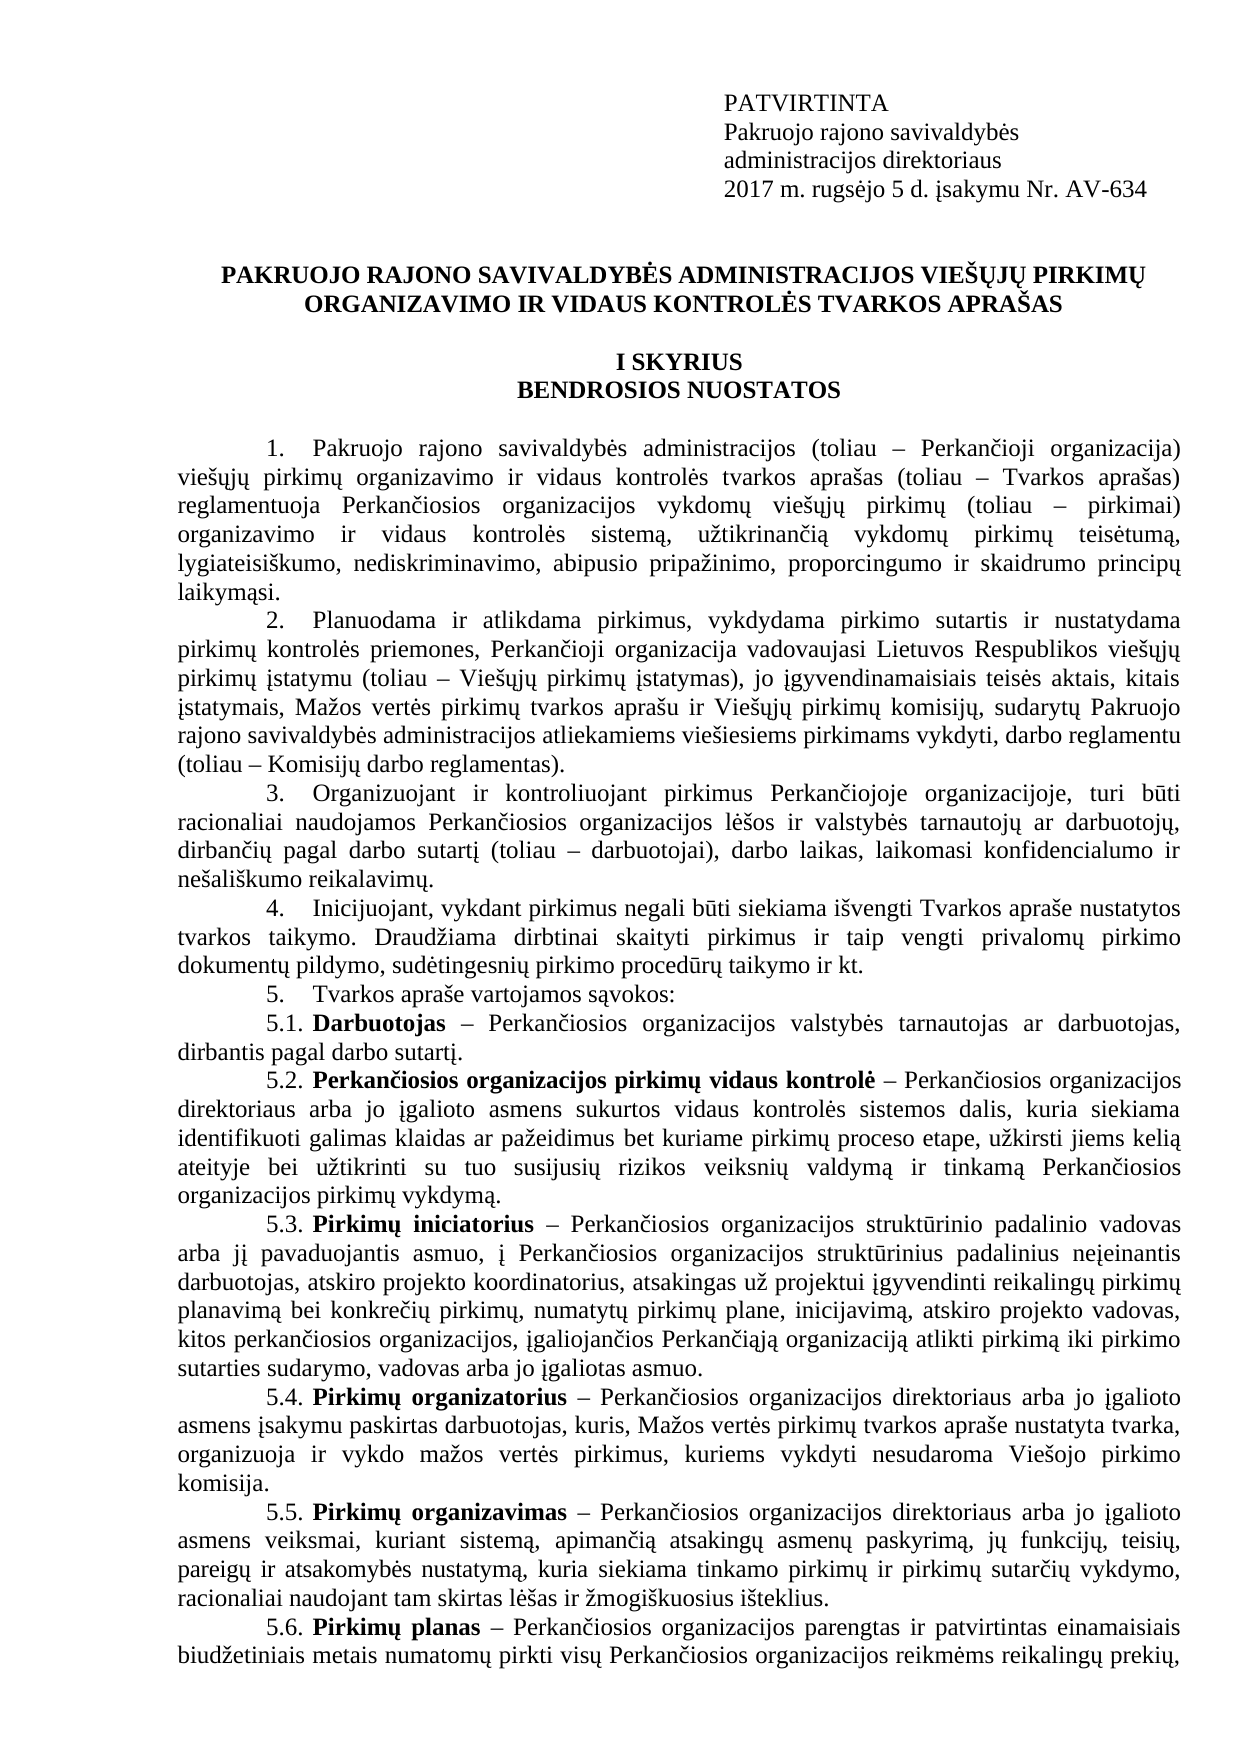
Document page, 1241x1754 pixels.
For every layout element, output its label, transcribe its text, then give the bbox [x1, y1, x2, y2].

text Pakruojo rajono savivaldybės [723, 117, 1181, 145]
text 5. Tvarkos apraše vartojamos sąvokos: [177, 979, 1181, 1008]
text 5.6. Pirkimų planas – Perkančiosios organizacijos parengtas ir patvirtintas einamaisiais biudžetiniais metais numatomų pirkti visų Perkančiosios organizacijos reikmėms reikalingų prekių, [177, 1612, 1181, 1669]
text 4. Inicijuojant, vykdant pirkimus negali būti siekiama išvengti Tvarkos apraše nustatytos tvarkos taikymo. Draudžiama dirbtinai skaityti pirkimus ir taip vengti privalomų pirkimo dokumentų pildymo, sudėtingesnių pirkimo procedūrų taikymo ir kt. [177, 893, 1181, 979]
text Pakruojo rajono savivaldybės administracijos VIEŠŲJŲ PIRKIMŲ ORGANIZAVIMO IR VIDAUS KONTROLĖS TVARKOS APRAŠAS [177, 260, 1190, 318]
text I SKYRIUS [177, 347, 1181, 375]
text 5.1. Darbuotojas – Perkančiosios organizacijos valstybės tarnautojas ar darbuotojas, dirbantis pagal darbo sutartį. [177, 1008, 1181, 1065]
text 1. Pakruojo rajono savivaldybės administracijos (toliau – Perkančioji organizacija) viešųjų pirkimų organizavimo ir vidaus kontrolės tvarkos aprašas (toliau – Tvarkos aprašas) reglamentuoja Perkančiosios organizacijos vykdomų viešųjų pirkimų (toliau – pirkimai) organizavimo ir vidaus kontrolės sistemą, užtikrinančią vykdomų pirkimų teisėtumą, lygiateisiškumo, nediskriminavimo, abipusio pripažinimo, proporcingumo ir skaidrumo principų laikymąsi. [177, 433, 1181, 605]
text PATVIRTINTA [723, 88, 1181, 117]
text 2. Planuodama ir atlikdama pirkimus, vykdydama pirkimo sutartis ir nustatydama pirkimų kontrolės priemones, Perkančioji organizacija vadovaujasi Lietuvos Respublikos viešųjų pirkimų įstatymu (toliau – Viešųjų pirkimų įstatymas), jo įgyvendinamaisiais teisės aktais, kitais įstatymais, Mažos vertės pirkimų tvarkos aprašu ir Viešųjų pirkimų komisijų, sudarytų Pakruojo rajono savivaldybės administracijos atliekamiems viešiesiems pirkimams vykdyti, darbo reglamentu (toliau – Komisijų darbo reglamentas). [177, 605, 1181, 778]
text BENDROSIOS NUOSTATOS [177, 375, 1181, 404]
text administracijos direktoriaus [723, 145, 1181, 174]
text 5.3. Pirkimų iniciatorius – Perkančiosios organizacijos struktūrinio padalinio vadovas arba jį pavaduojantis asmuo, į Perkančiosios organizacijos struktūrinius padalinius neįeinantis darbuotojas, atskiro projekto koordinatorius, atsakingas už projektui įgyvendinti reikalingų pirkimų planavimą bei konkrečių pirkimų, numatytų pirkimų plane, inicijavimą, atskiro projekto vadovas, kitos perkančiosios organizacijos, įgaliojančios Perkančiąją organizaciją atlikti pirkimą iki pirkimo sutarties sudarymo, vadovas arba jo įgaliotas asmuo. [177, 1209, 1181, 1382]
text 2017 m. rugsėjo 5 d. įsakymu Nr. AV-634 [723, 174, 1181, 203]
text 5.2. Perkančiosios organizacijos pirkimų vidaus kontrolė – Perkančiosios organizacijos direktoriaus arba jo įgalioto asmens sukurtos vidaus kontrolės sistemos dalis, kuria siekiama identifikuoti galimas klaidas ar pažeidimus bet kuriame pirkimų proceso etape, užkirsti jiems kelią ateityje bei užtikrinti su tuo susijusių rizikos veiksnių valdymą ir tinkamą Perkančiosios organizacijos pirkimų vykdymą. [177, 1065, 1181, 1209]
text 5.4. Pirkimų organizatorius – Perkančiosios organizacijos direktoriaus arba jo įgalioto asmens įsakymu paskirtas darbuotojas, kuris, Mažos vertės pirkimų tvarkos apraše nustatyta tvarka, organizuoja ir vykdo mažos vertės pirkimus, kuriems vykdyti nesudaroma Viešojo pirkimo komisija. [177, 1382, 1181, 1497]
text 3. Organizuojant ir kontroliuojant pirkimus Perkančiojoje organizacijoje, turi būti racionaliai naudojamos Perkančiosios organizacijos lėšos ir valstybės tarnautojų ar darbuotojų, dirbančių pagal darbo sutartį (toliau – darbuotojai), darbo laikas, laikomasi konfidencialumo ir nešališkumo reikalavimų. [177, 778, 1181, 893]
text 5.5. Pirkimų organizavimas – Perkančiosios organizacijos direktoriaus arba jo įgalioto asmens veiksmai, kuriant sistemą, apimančią atsakingų asmenų paskyrimą, jų funkcijų, teisių, pareigų ir atsakomybės nustatymą, kuria siekiama tinkamo pirkimų ir pirkimų sutarčių vykdymo, racionaliai naudojant tam skirtas lėšas ir žmogiškuosius išteklius. [177, 1497, 1181, 1612]
